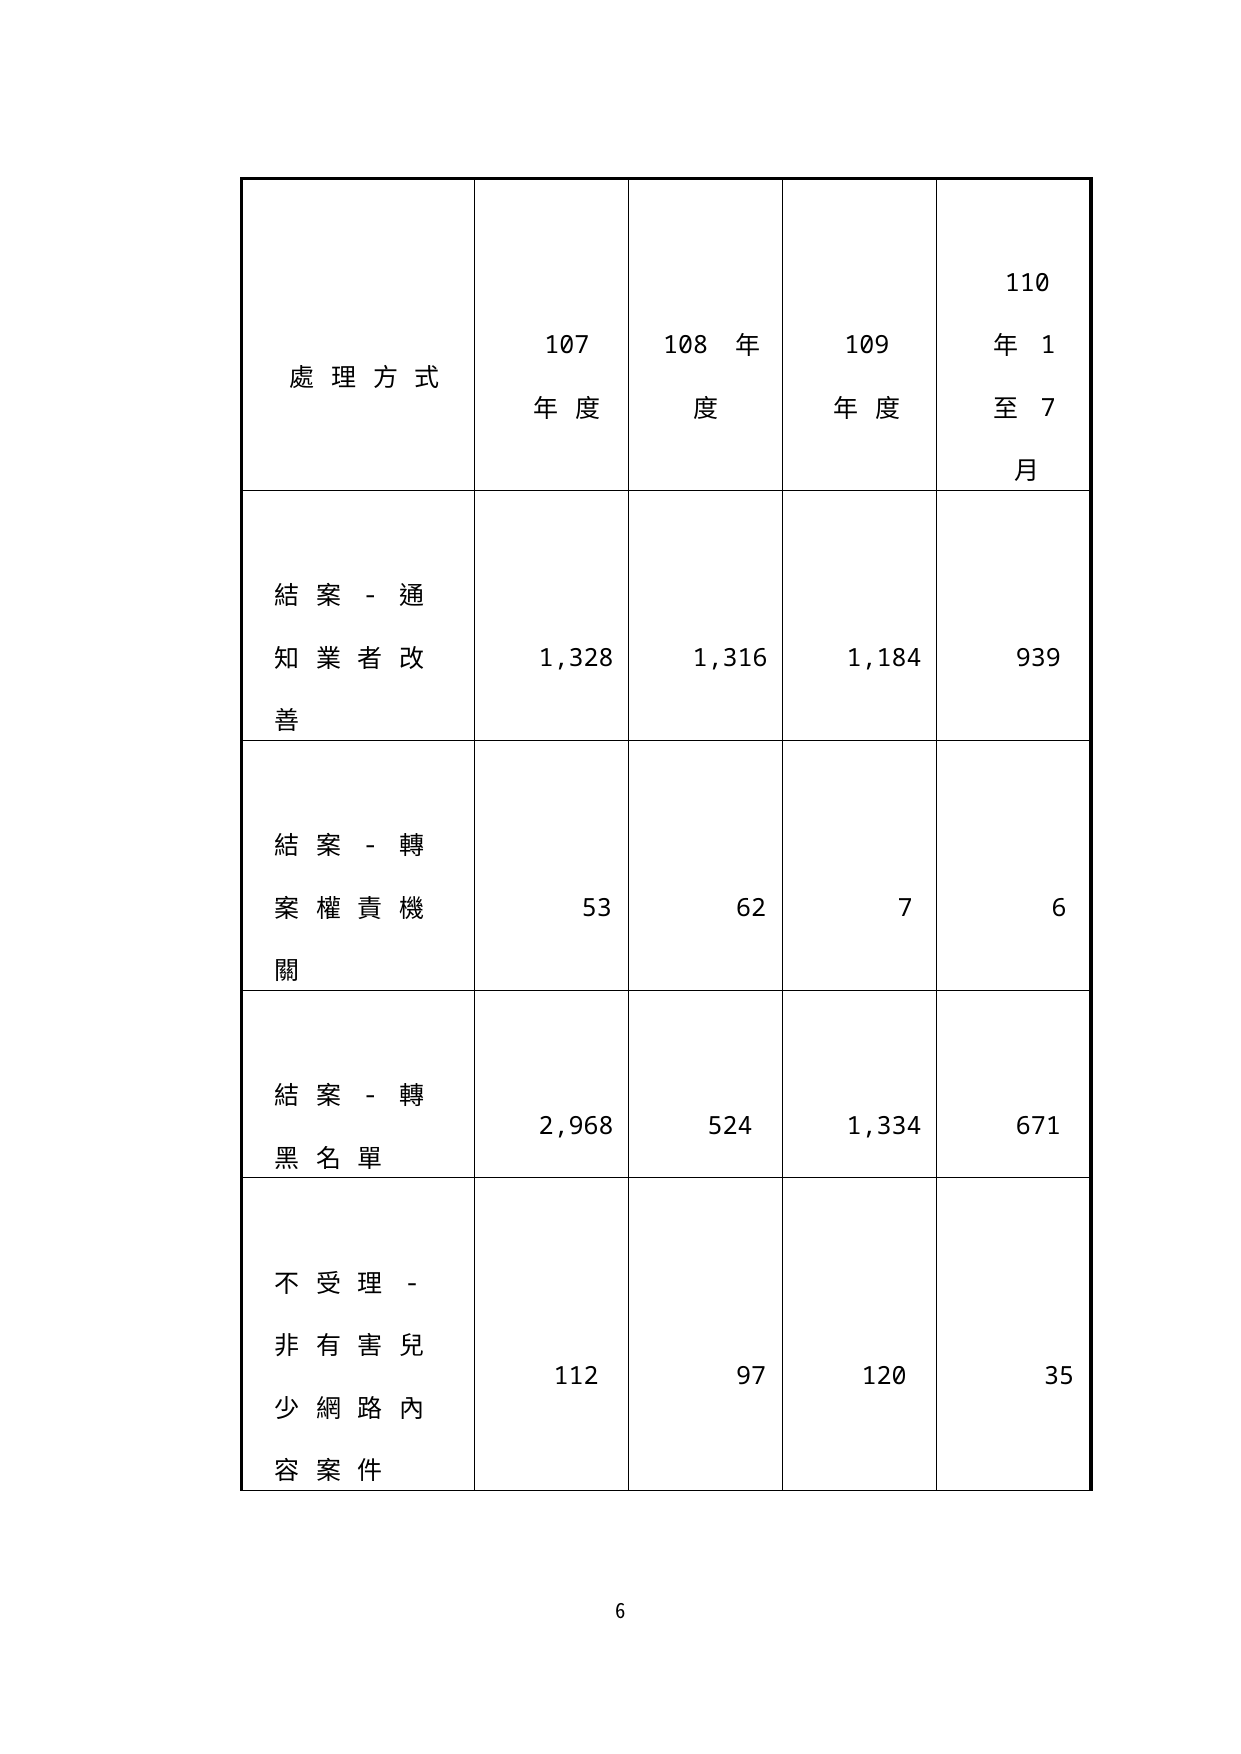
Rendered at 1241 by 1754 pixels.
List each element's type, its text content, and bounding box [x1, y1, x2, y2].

table_cell 結案-通知業者改善 [243, 491, 474, 740]
table_header 處理方式 [243, 180, 474, 490]
table_cell 62 [629, 741, 782, 990]
table_cell 2,968 [475, 991, 628, 1177]
table_cell 524 [629, 991, 782, 1177]
table_cell 1,328 [475, 491, 628, 740]
table_cell 53 [475, 741, 628, 990]
table_cell 結案-轉黑名單 [243, 991, 474, 1177]
table_header 107年度 [475, 180, 628, 490]
table_cell 120 [783, 1178, 936, 1490]
table_cell 671 [937, 991, 1089, 1177]
table_cell 1,316 [629, 491, 782, 740]
table_cell 不受理-非有害兒少網路內容案件 [243, 1178, 474, 1490]
table_header 109年度 [783, 180, 936, 490]
table_header 110年1至7月 [937, 180, 1089, 490]
table_cell 939 [937, 491, 1089, 740]
table_cell 112 [475, 1178, 628, 1490]
table_cell 6 [937, 741, 1089, 990]
table_cell 35 [937, 1178, 1089, 1490]
table_cell 7 [783, 741, 936, 990]
table_header 108年度 [629, 180, 782, 490]
table_cell 1,184 [783, 491, 936, 740]
table_cell 97 [629, 1178, 782, 1490]
table_cell 結案-轉案權責機關 [243, 741, 474, 990]
table_cell 1,334 [783, 991, 936, 1177]
